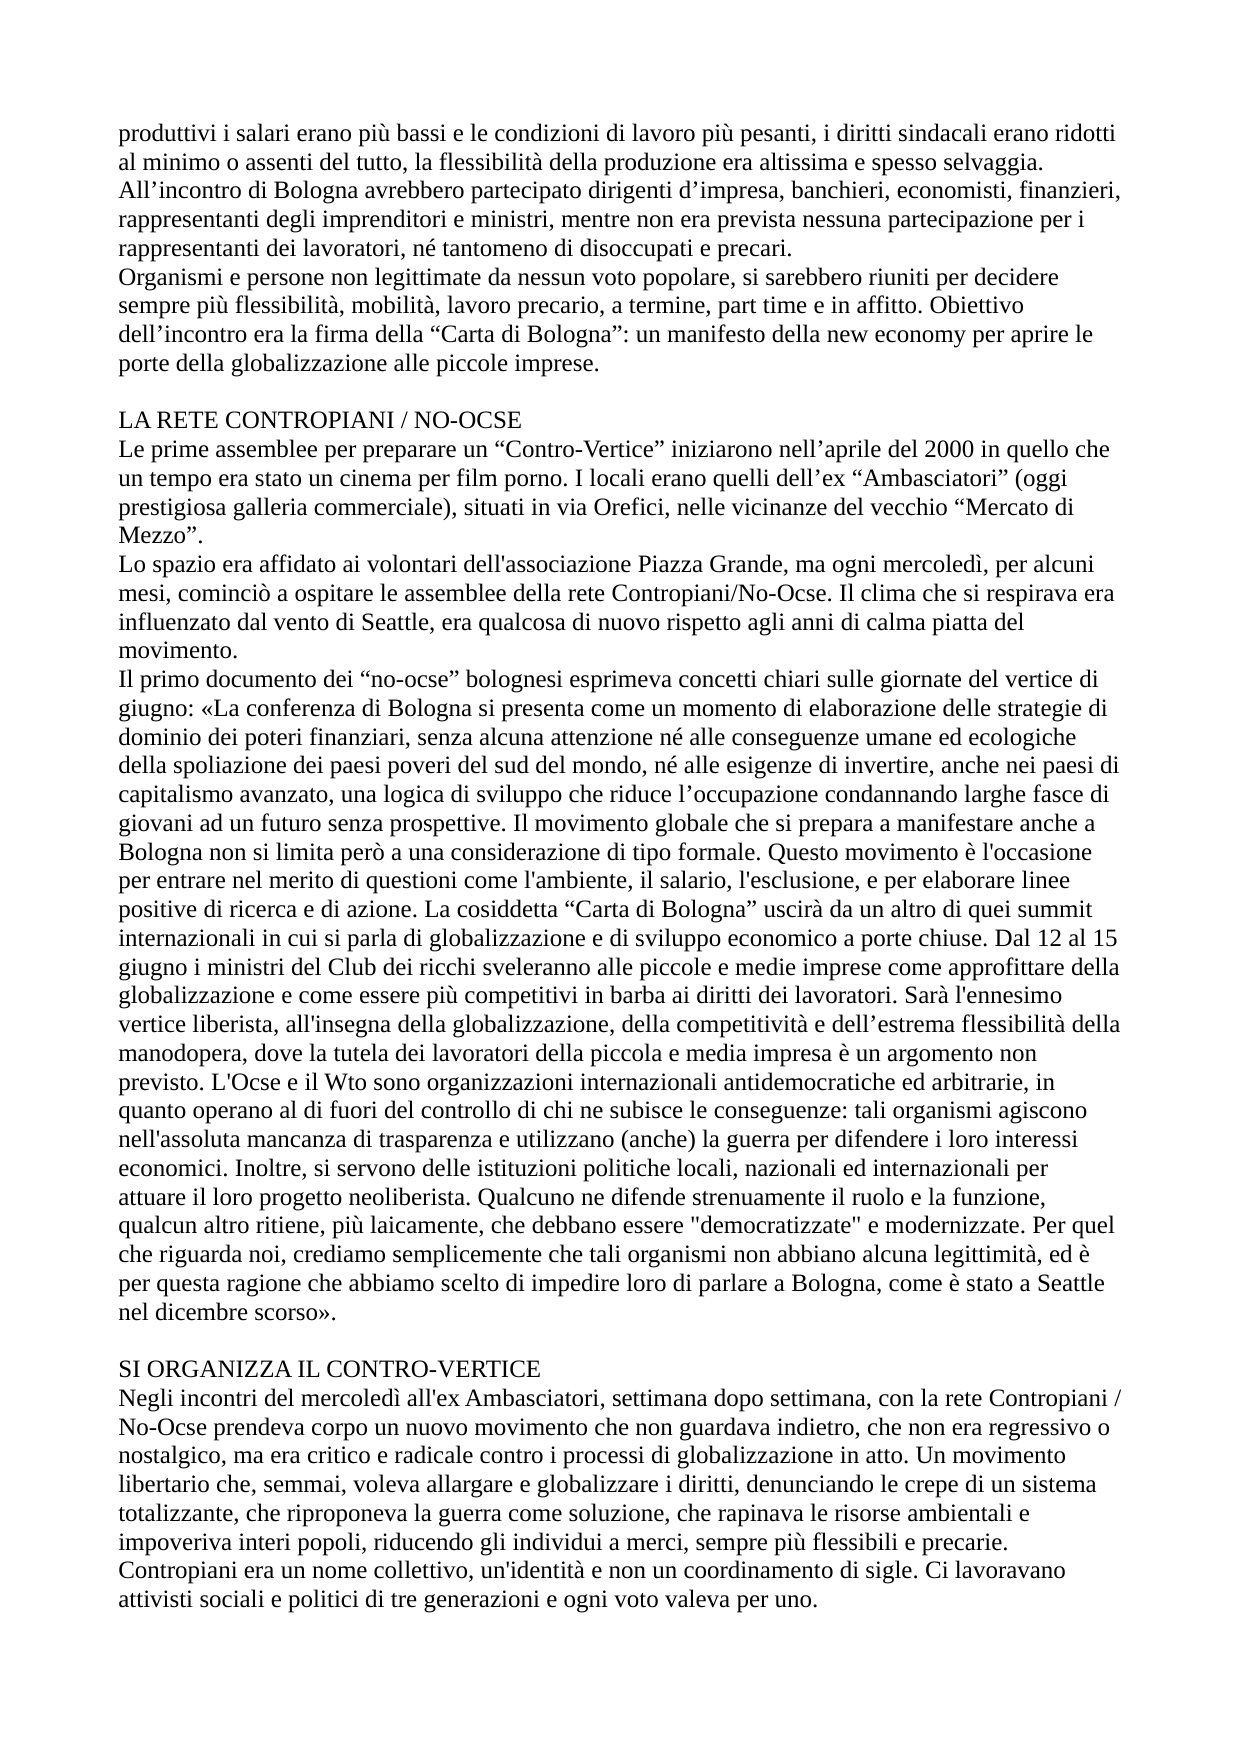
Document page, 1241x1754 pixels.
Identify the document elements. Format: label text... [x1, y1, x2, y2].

text LA RETE CONTROPIANI / NO-OCSE [118, 406, 1122, 434]
text Contropiani era un nome collettivo, un'identità e non un coordinamento di sigle. Ci lavoravano attivisti sociali e politici di tre generazioni e ogni voto valeva per uno. [118, 1556, 1122, 1613]
text Le prime assemblee per preparare un “Contro-Vertice” iniziarono nell’aprile del 2000 in quello che un tempo era stato un cinema per film porno. I locali erano quelli dell’ex “Ambasciatori” (oggi prestigiosa galleria commerciale), situati in via Orefici, nelle vicinanze del vecchio “Mercato di Mezzo”. [118, 434, 1122, 549]
text Lo spazio era affidato ai volontari dell'associazione Piazza Grande, ma ogni mercoledì, per alcuni mesi, cominciò a ospitare le assemblee della rete Contropiani/No-Ocse. Il clima che si respirava era influenzato dal vento di Seattle, era qualcosa di nuovo rispetto agli anni di calma piatta del movimento. [118, 549, 1122, 664]
text Il primo documento dei “no-ocse” bolognesi esprimeva concetti chiari sulle giornate del vertice di giugno: «La conferenza di Bologna si presenta come un momento di elaborazione delle strategie di dominio dei poteri finanziari, senza alcuna attenzione né alle conseguenze umane ed ecologiche della spoliazione dei paesi poveri del sud del mondo, né alle esigenze di invertire, anche nei paesi di capitalismo avanzato, una logica di sviluppo che riduce l’occupazione condannando larghe fasce di giovani ad un futuro senza prospettive. Il movimento globale che si prepara a manifestare anche a Bologna non si limita però a una considerazione di tipo formale. Questo movimento è l'occasione per entrare nel merito di questioni come l'ambiente, il salario, l'esclusione, e per elaborare linee positive di ricerca e di azione. La cosiddetta “Carta di Bologna” uscirà da un altro di quei summit internazionali in cui si parla di globalizzazione e di sviluppo economico a porte chiuse. Dal 12 al 15 giugno i ministri del Club dei ricchi sveleranno alle piccole e medie imprese come approfittare della globalizzazione e come essere più competitivi in barba ai diritti dei lavoratori. Sarà l'ennesimo vertice liberista, all'insegna della globalizzazione, della competitività e dell’estrema flessibilità della manodopera, dove la tutela dei lavoratori della piccola e media impresa è un argomento non previsto. L'Ocse e il Wto sono organizzazioni internazionali antidemocratiche ed arbitrarie, in quanto operano al di fuori del controllo di chi ne subisce le conseguenze: tali organismi agiscono nell'assoluta mancanza di trasparenza e utilizzano (anche) la guerra per difendere i loro interessi economici. Inoltre, si servono delle istituzioni politiche locali, nazionali ed internazionali per attuare il loro progetto neoliberista. Qualcuno ne difende strenuamente il ruolo e la funzione, qualcun altro ritiene, più laicamente, che debbano essere "democratizzate" e modernizzate. Per quel che riguarda noi, crediamo semplicemente che tali organismi non abbiano alcuna legittimità, ed è per questa ragione che abbiamo scelto di impedire loro di parlare a Bologna, come è stato a Seattle nel dicembre scorso». [118, 664, 1122, 1326]
text Organismi e persone non legittimate da nessun voto popolare, si sarebbero riuniti per decidere sempre più flessibilità, mobilità, lavoro precario, a termine, part time e in affitto. Obiettivo dell’incontro era la firma della “Carta di Bologna”: un manifesto della new economy per aprire le porte della globalizzazione alle piccole imprese. [118, 262, 1122, 377]
text produttivi i salari erano più bassi e le condizioni di lavoro più pesanti, i diritti sindacali erano ridotti al minimo o assenti del tutto, la flessibilità della produzione era altissima e spesso selvaggia. [118, 118, 1122, 176]
text Negli incontri del mercoledì all'ex Ambasciatori, settimana dopo settimana, con la rete Contropiani / No-Ocse prendeva corpo un nuovo movimento che non guardava indietro, che non era regressivo o nostalgico, ma era critico e radicale contro i processi di globalizzazione in atto. Un movimento libertario che, semmai, voleva allargare e globalizzare i diritti, denunciando le crepe di un sistema totalizzante, che riproponeva la guerra come soluzione, che rapinava le risorse ambientali e impoveriva interi popoli, riducendo gli individui a merci, sempre più flessibili e precarie. [118, 1383, 1122, 1556]
text All’incontro di Bologna avrebbero partecipato dirigenti d’impresa, banchieri, economisti, finanzieri, rappresentanti degli imprenditori e ministri, mentre non era prevista nessuna partecipazione per i rappresentanti dei lavoratori, né tantomeno di disoccupati e precari. [118, 176, 1122, 262]
text SI ORGANIZZA IL CONTRO-VERTICE [118, 1354, 1122, 1383]
